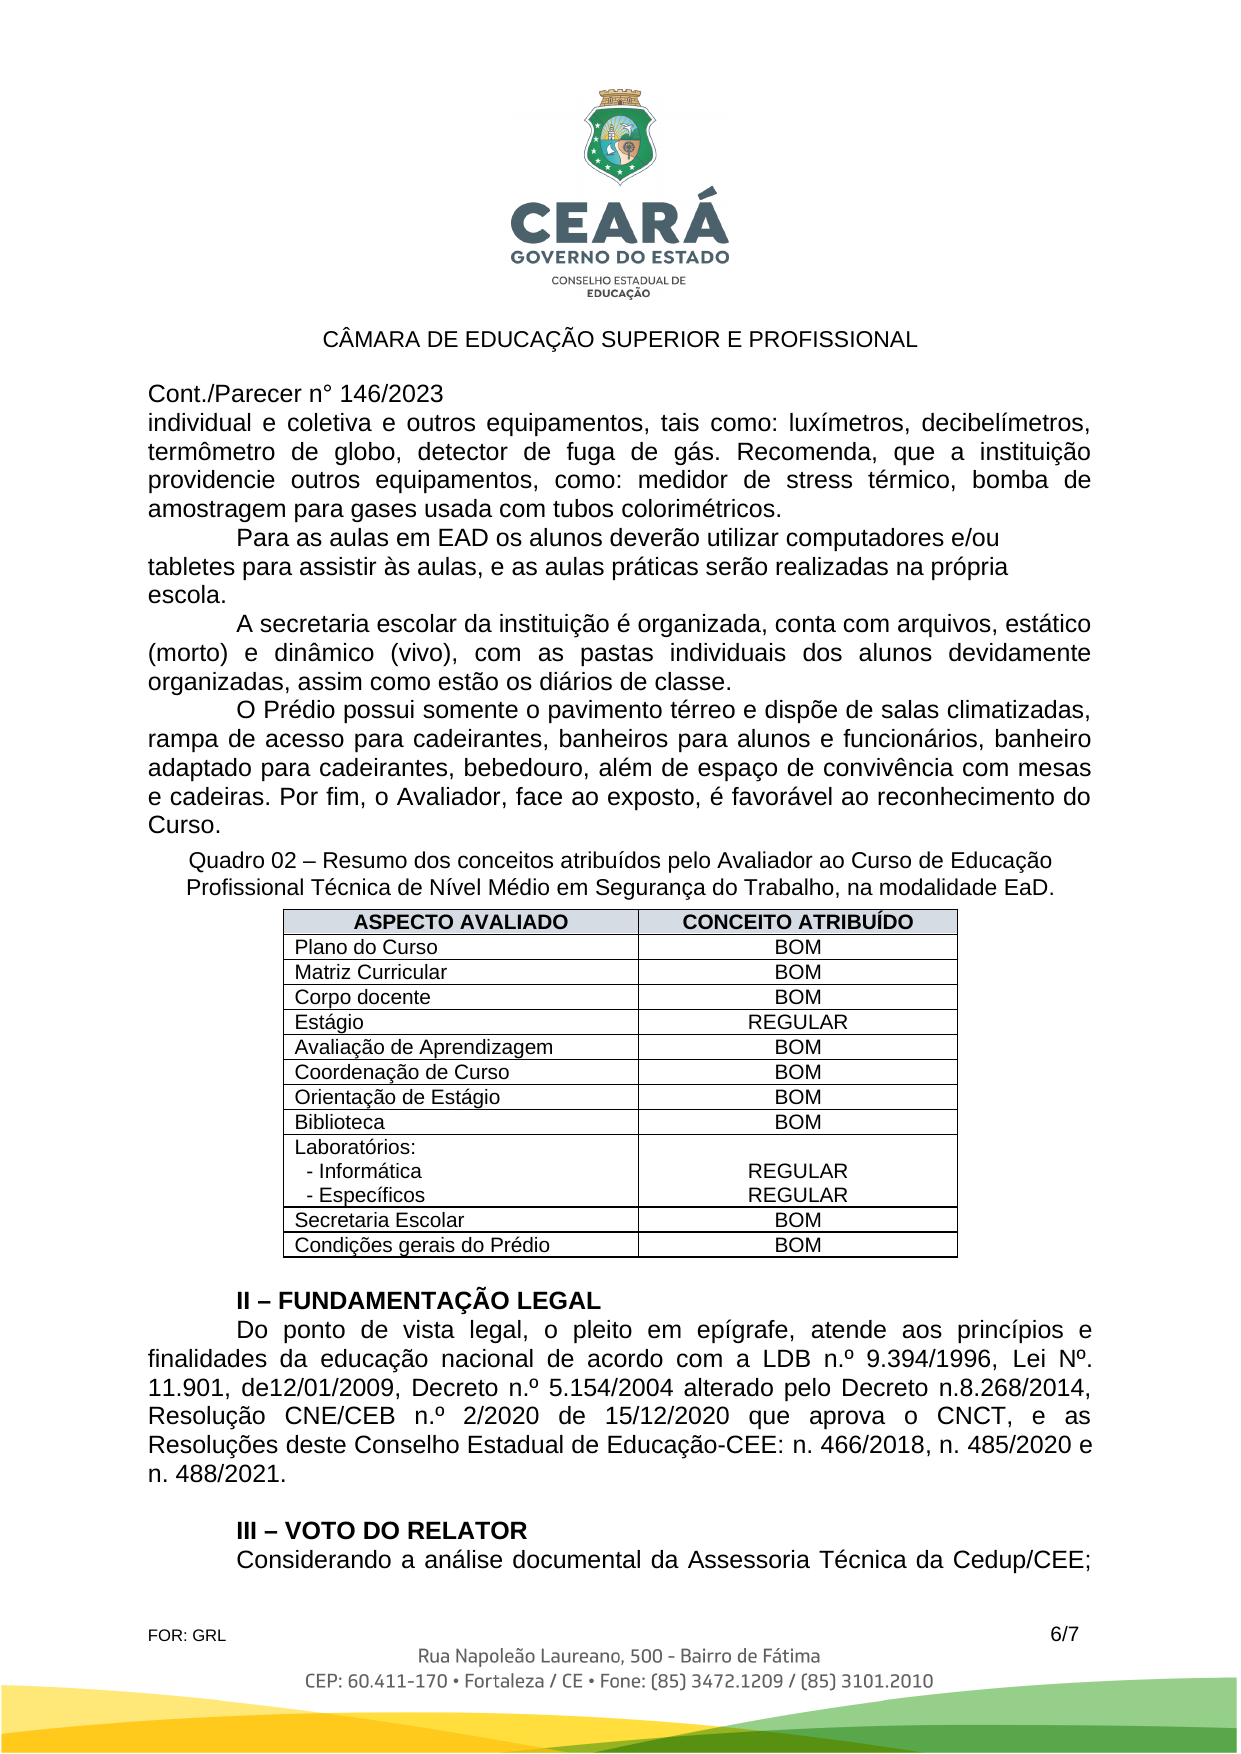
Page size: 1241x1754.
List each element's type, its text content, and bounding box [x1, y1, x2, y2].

table_cell Orientação de Estágio [284, 1085, 638, 1108]
table_cell Matriz Curricular [284, 960, 638, 983]
table_cell Laboratórios: - Informática - Específicos [284, 1135, 638, 1206]
text Do ponto de vista legal, o pleito em epígrafe, atende aos princípios e finalidades da educação nacional de acordo com a LDB n.º 9.394/1996, Lei Nº. 11.901, de12/01/2009, Decreto n.º 5.154/2004 alterado pelo Decreto n.8.268/2014, Resolução CNE/CEB n.º 2/2020 de 15/12/2020 que aprova o CNCT, e as Resoluções deste Conselho Estadual de Educação-CEE: n. 466/2018, n. 485/2020 e n. 488/2021. [148, 1315, 1093, 1487]
table_cell Biblioteca [284, 1110, 638, 1133]
table_cell Plano do Curso [284, 935, 638, 958]
table_header ASPECTO AVALIADO [284, 910, 638, 933]
text Considerando a análise documental da Assessoria Técnica da Cedup/CEE; [148, 1545, 1093, 1574]
text A secretaria escolar da instituição é organizada, conta com arquivos, estático (morto) e dinâmico (vivo), com as pastas individuais dos alunos devidamente organizadas, assim como estão os diários de classe. [148, 609, 1093, 695]
table_cell BOM [639, 1060, 957, 1083]
text O Prédio possui somente o pavimento térreo e dispõe de salas climatizadas, rampa de acesso para cadeirantes, banheiros para alunos e funcionários, banheiro adaptado para cadeirantes, bebedouro, além de espaço de convivência com mesas e cadeiras. Por fim, o Avaliador, face ao exposto, é favorável ao reconhecimento do Curso. [148, 695, 1093, 839]
text Para as aulas em EAD os alunos deverão utilizar computadores e/ou tabletes para assistir às aulas, e as aulas práticas serão realizadas na própria escola. [148, 523, 1093, 609]
text Quadro 02 – Resumo dos conceitos atribuídos pelo Avaliador ao Curso de Educação Profissional Técnica de Nível Médio em Segurança do Trabalho, na modalidade EaD. [148, 847, 1093, 900]
table_cell BOM [639, 1233, 957, 1256]
table_cell Secretaria Escolar [284, 1208, 638, 1231]
table_cell BOM [639, 1110, 957, 1133]
picture [7, 1648, 1231, 1753]
table_cell BOM [639, 1035, 957, 1058]
table_cell BOM [639, 1208, 957, 1231]
table_cell REGULAR REGULAR [639, 1135, 957, 1206]
table_header CONCEITO ATRIBUÍDO [639, 910, 957, 933]
text II – FUNDAMENTAÇÃO LEGAL [148, 1286, 1093, 1315]
text individual e coletiva e outros equipamentos, tais como: luxímetros, decibelímetros, termômetro de globo, detector de fuga de gás. Recomenda, que a instituição providencie outros equipamentos, como: medidor de stress térmico, bomba de amostragem para gases usada com tubos colorimétricos. [148, 408, 1093, 523]
table_cell REGULAR [639, 1010, 957, 1033]
table_cell BOM [639, 960, 957, 983]
text III – VOTO DO RELATOR [148, 1516, 1093, 1545]
table_cell Estágio [284, 1010, 638, 1033]
table_cell BOM [639, 985, 957, 1008]
table_cell Condições gerais do Prédio [284, 1233, 638, 1256]
picture [511, 88, 730, 300]
table_cell Corpo docente [284, 985, 638, 1008]
table_cell Avaliação de Aprendizagem [284, 1035, 638, 1058]
table_cell BOM [639, 935, 957, 958]
table_cell Coordenação de Curso [284, 1060, 638, 1083]
table_cell BOM [639, 1085, 957, 1108]
